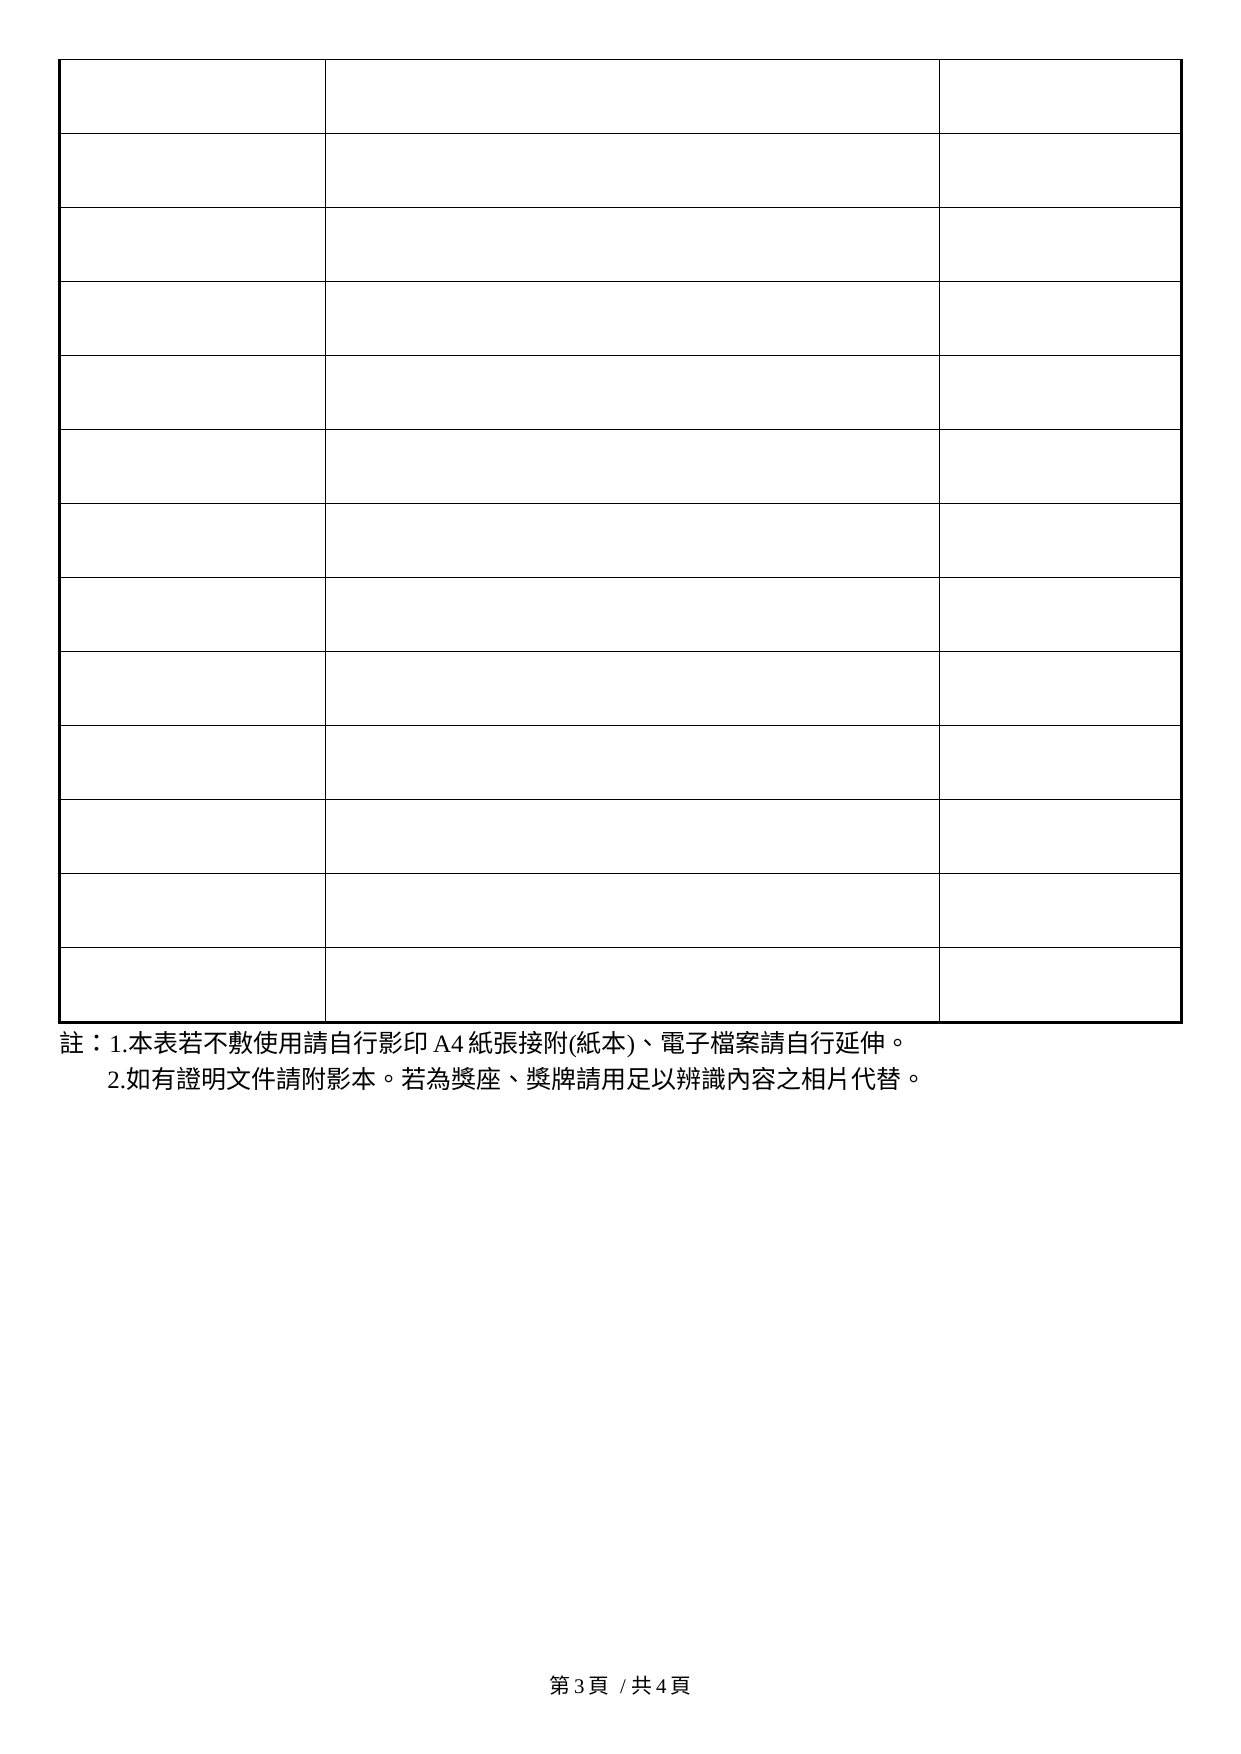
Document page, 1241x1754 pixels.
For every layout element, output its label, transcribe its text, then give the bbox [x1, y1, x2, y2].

table_cell [326, 134, 939, 207]
table_cell [61, 948, 325, 1021]
table_cell [940, 134, 1180, 207]
table_cell [940, 430, 1180, 503]
table_cell [326, 282, 939, 355]
table_cell [61, 726, 325, 799]
table_cell [940, 874, 1180, 947]
table_cell [326, 800, 939, 873]
table_cell [326, 948, 939, 1021]
text 2.如有證明文件請附影本。若為獎座、獎牌請用足以辨識內容之相片代替。 [59, 1060, 1181, 1096]
table_cell [940, 578, 1180, 651]
table_cell [61, 504, 325, 577]
table_cell [61, 430, 325, 503]
table_cell [940, 60, 1180, 133]
table_cell [61, 282, 325, 355]
table_cell [940, 726, 1180, 799]
table_cell [940, 652, 1180, 725]
table_cell [326, 430, 939, 503]
table_cell [326, 578, 939, 651]
table_cell [61, 60, 325, 133]
table_cell [326, 356, 939, 429]
table_cell [940, 282, 1180, 355]
table_cell [326, 726, 939, 799]
table_cell [61, 874, 325, 947]
text 註：1.本表若不敷使用請自行影印A4紙張接附(紙本)、電子檔案請自行延伸。 [59, 1024, 1181, 1060]
table_cell [940, 948, 1180, 1021]
table_cell [326, 208, 939, 281]
table_cell [61, 134, 325, 207]
table_cell [940, 208, 1180, 281]
table_cell [940, 504, 1180, 577]
table_cell [940, 356, 1180, 429]
table_cell [326, 60, 939, 133]
table_cell [326, 874, 939, 947]
table_cell [326, 504, 939, 577]
table_cell [61, 800, 325, 873]
table_cell [61, 652, 325, 725]
table_cell [61, 578, 325, 651]
table_cell [61, 208, 325, 281]
table_cell [326, 652, 939, 725]
table_cell [940, 800, 1180, 873]
table_cell [61, 356, 325, 429]
